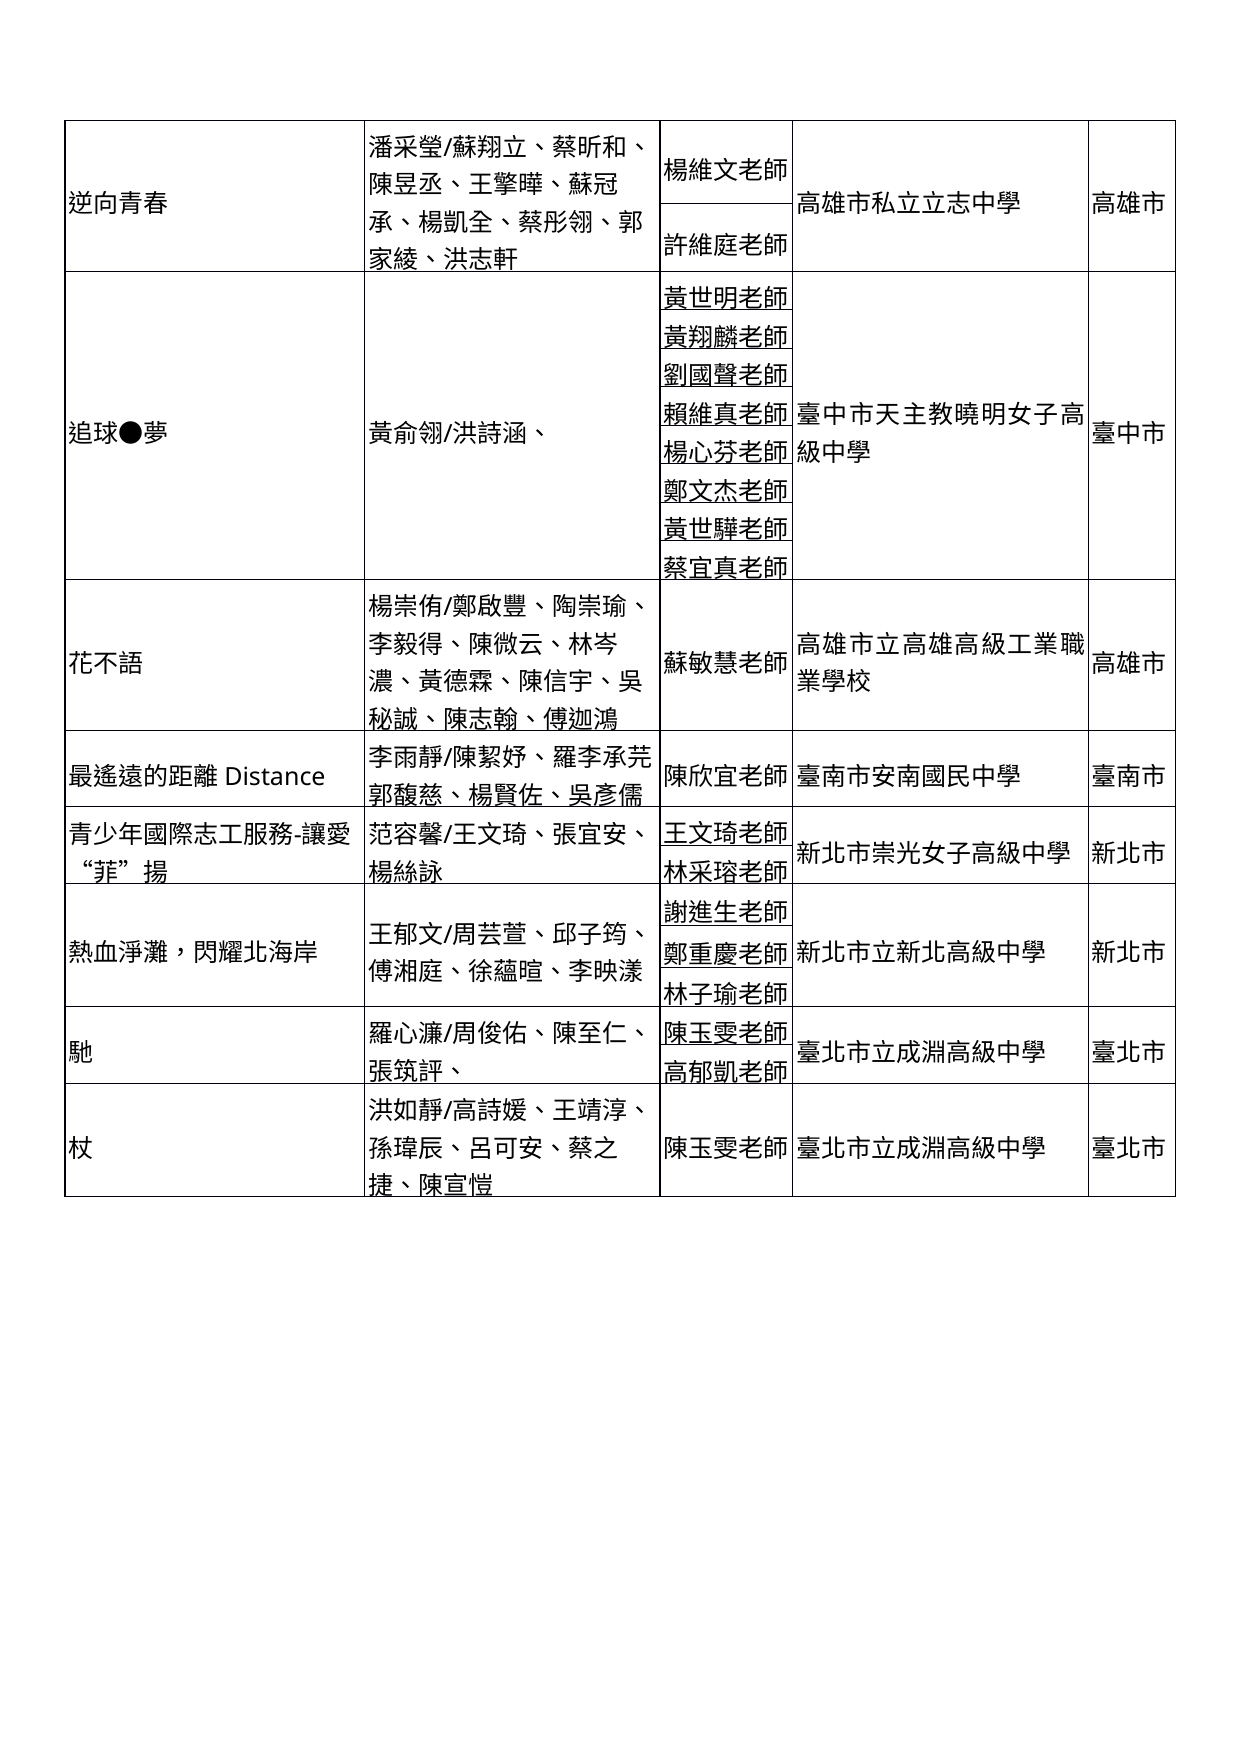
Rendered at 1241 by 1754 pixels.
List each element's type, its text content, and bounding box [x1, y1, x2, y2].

table_cell 臺南市 [1089, 731, 1175, 806]
table_cell 劉國聲老師 [661, 349, 792, 386]
table_cell 追球●夢 [66, 272, 364, 579]
table_cell 新北市 [1089, 807, 1175, 883]
table_cell 楊崇侑/鄭啟豐、陶崇瑜、李毅得、陳微云、林岑濃、黃德霖、陳信宇、吳秘誠、陳志翰、傅迦鴻 [365, 580, 659, 730]
table_cell 高雄市私立立志中學 [793, 121, 1088, 271]
table_cell 潘采瑩/蘇翔立、蔡昕和、陳昱丞、王擎曄、蘇冠承、楊凱全、蔡彤翎、郭家綾、洪志軒 [365, 121, 659, 271]
table_cell 高雄市立高雄高級工業職業學校 [793, 580, 1088, 730]
table_cell 洪如靜/高詩媛、王靖淳、孫瑋辰、呂可安、蔡之捷、陳宣愷 [365, 1084, 659, 1196]
table_cell 蘇敏慧老師 [661, 580, 792, 730]
table_cell 許維庭老師 [661, 204, 792, 271]
table_cell 陳欣宜老師 [661, 731, 792, 806]
table_cell 杖 [66, 1084, 364, 1196]
table_cell 新北市崇光女子高級中學 [793, 807, 1088, 883]
table_cell 熱血淨灘，閃耀北海岸 [66, 884, 364, 1006]
table_cell 黃世驊老師 [661, 503, 792, 540]
table_cell 楊維文老師 [661, 121, 792, 203]
table_cell 新北市立新北高級中學 [793, 884, 1088, 1006]
table_cell 最遙遠的距離 Distance [66, 731, 364, 806]
table_cell 鄭文杰老師 [661, 464, 792, 502]
table_cell 臺中市天主教曉明女子高級中學 [793, 272, 1088, 579]
table_cell 黃世明老師 [661, 272, 792, 309]
table_cell 王郁文/周芸萱、邱子筠、傅湘庭、徐蘊暄、李映漾 [365, 884, 659, 1006]
table_cell 臺中市 [1089, 272, 1175, 579]
table_cell 陳玉雯老師 [661, 1084, 792, 1196]
table_cell 謝進生老師 [661, 884, 792, 925]
table_cell 林采瑢老師 [661, 846, 792, 883]
table_cell 蔡宜真老師 [661, 541, 792, 579]
table_cell 范容馨/王文琦、張宜安、楊絲詠 [365, 807, 659, 883]
table_cell 陳玉雯老師 [661, 1007, 792, 1044]
table_cell 青少年國際志工服務-讓愛“菲”揚 [66, 807, 364, 883]
table_cell 黃俞翎/洪詩涵、 [365, 272, 659, 579]
table_cell 新北市 [1089, 884, 1175, 1006]
table_cell 馳 [66, 1007, 364, 1083]
table_cell 高郁凱老師 [661, 1045, 792, 1083]
table_cell 臺南市安南國民中學 [793, 731, 1088, 806]
table_cell 林子瑜老師 [661, 968, 792, 1006]
table_cell 羅心濂/周俊佑、陳至仁、張筑評、 [365, 1007, 659, 1083]
table_cell 高雄市 [1089, 580, 1175, 730]
table_cell 高雄市 [1089, 121, 1175, 271]
table_cell 楊心芬老師 [661, 426, 792, 463]
table_cell 花不語 [66, 580, 364, 730]
table_cell 臺北市立成淵高級中學 [793, 1084, 1088, 1196]
table_cell 賴維真老師 [661, 387, 792, 425]
table_cell 李雨靜/陳絜妤、羅李承芫郭馥慈、楊賢佐、吳彥儒 [365, 731, 659, 806]
table_cell 黃翔麟老師 [661, 310, 792, 348]
table_cell 臺北市 [1089, 1007, 1175, 1083]
table_cell 逆向青春 [66, 121, 364, 271]
table_cell 臺北市 [1089, 1084, 1175, 1196]
table_cell 王文琦老師 [661, 807, 792, 844]
table_cell 臺北市立成淵高級中學 [793, 1007, 1088, 1083]
table_cell 鄭重慶老師 [661, 926, 792, 967]
